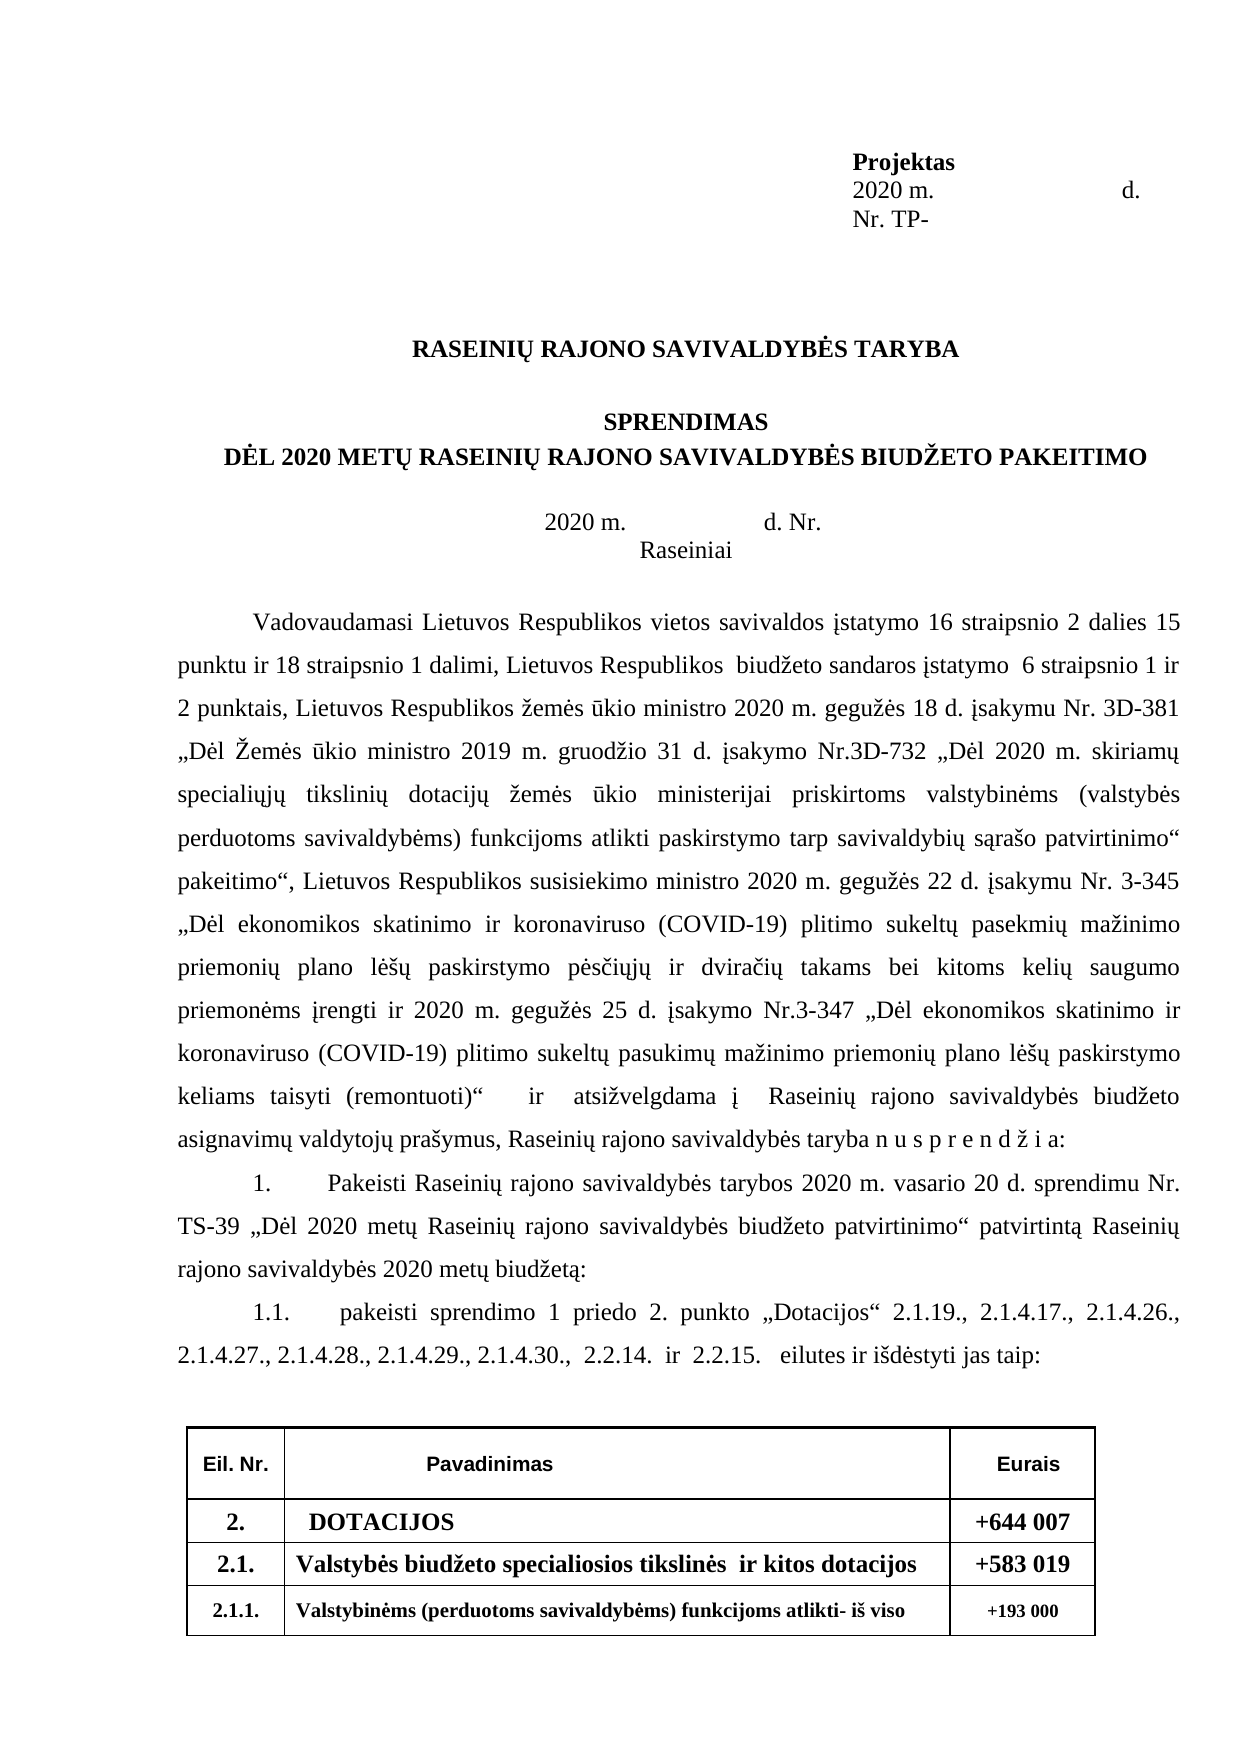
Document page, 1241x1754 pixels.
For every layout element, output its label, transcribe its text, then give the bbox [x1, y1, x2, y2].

text 1. Pakeisti Raseinių rajono savivaldybės tarybos 2020 m. vasario 20 d. sprendimu Nr. TS-39 „Dėl 2020 metų Raseinių rajono savivaldybės biudžeto patvirtinimo“ patvirtintą Raseinių rajono savivaldybės 2020 metų biudžetą: [177, 1168, 1181, 1283]
text Nr. TP- [177, 204, 1181, 233]
table_cell 2020 m. d. Nr. Raseiniai [177, 478, 1194, 578]
table_cell +193 000 [951, 1586, 1094, 1635]
table_cell +644 007 [951, 1500, 1094, 1542]
table_cell 2.1.1. [188, 1586, 284, 1635]
table_header [177, 262, 1194, 334]
text Vadovaudamasi Lietuvos Respublikos vietos savivaldos įstatymo 16 straipsnio 2 dalies 15 punktu ir 18 straipsnio 1 dalimi, Lietuvos Respublikos biudžeto sandaros įstatymo 6 straipsnio 1 ir 2 punktais, Lietuvos Respublikos žemės ūkio ministro 2020 m. gegužės 18 d. įsakymu Nr. 3D-381 „Dėl Žemės ūkio ministro 2019 m. gruodžio 31 d. įsakymo Nr.3D-732 „Dėl 2020 m. skiriamų specialiųjų tikslinių dotacijų žemės ūkio ministerijai priskirtoms valstybinėms (valstybės perduotoms savivaldybėms) funkcijoms atlikti paskirstymo tarp savivaldybių sąrašo patvirtinimo“ pakeitimo“, Lietuvos Respublikos susisiekimo ministro 2020 m. gegužės 22 d. įsakymu Nr. 3-345 „Dėl ekonomikos skatinimo ir koronaviruso (COVID-19) plitimo sukeltų pasekmių mažinimo priemonių plano lėšų paskirstymo pėsčiųjų ir dviračių takams bei kitoms kelių saugumo priemonėms įrengti ir 2020 m. gegužės 25 d. įsakymo Nr.3-347 „Dėl ekonomikos skatinimo ir koronaviruso (COVID-19) plitimo sukeltų pasukimų mažinimo priemonių plano lėšų paskirstymo keliams taisyti (remontuoti)“ ir atsižvelgdama į Raseinių rajono savivaldybės biudžeto asignavimų valdytojų prašymus, Raseinių rajono savivaldybės taryba n u s p r e n d ž i a: [177, 607, 1181, 1153]
text 1.1. pakeisti sprendimo 1 priedo 2. punkto „Dotacijos“ 2.1.19., 2.1.4.17., 2.1.4.26., 2.1.4.27., 2.1.4.28., 2.1.4.29., 2.1.4.30., 2.2.14. ir 2.2.15. eilutes ir išdėstyti jas taip: [177, 1297, 1181, 1369]
text 2020 m. d. [177, 176, 1181, 204]
table_header Pavadinimas [285, 1429, 949, 1498]
table_cell SPRENDIMAS [177, 407, 1194, 442]
table_header Eil. Nr. [188, 1429, 284, 1498]
table_cell DOTACIJOS [285, 1500, 949, 1542]
table_cell DĖL 2020 METŲ RASEINIŲ RAJONO SAVIVALDYBĖS BIUDŽETO PAKEITImo [177, 443, 1194, 478]
table_cell 2.1. [188, 1543, 284, 1585]
table_cell 2. [188, 1500, 284, 1542]
table_cell RASEINIŲ RAJONO SAVIVALDYBĖS TARYBA [177, 335, 1194, 407]
table_header Eurais [951, 1429, 1094, 1498]
table_cell Valstybės biudžeto specialiosios tikslinės ir kitos dotacijos [285, 1543, 949, 1585]
text Projektas [177, 147, 1181, 176]
table_cell Valstybinėms (perduotoms savivaldybėms) funkcijoms atlikti- iš viso [285, 1586, 949, 1635]
table_cell +583 019 [951, 1543, 1094, 1585]
